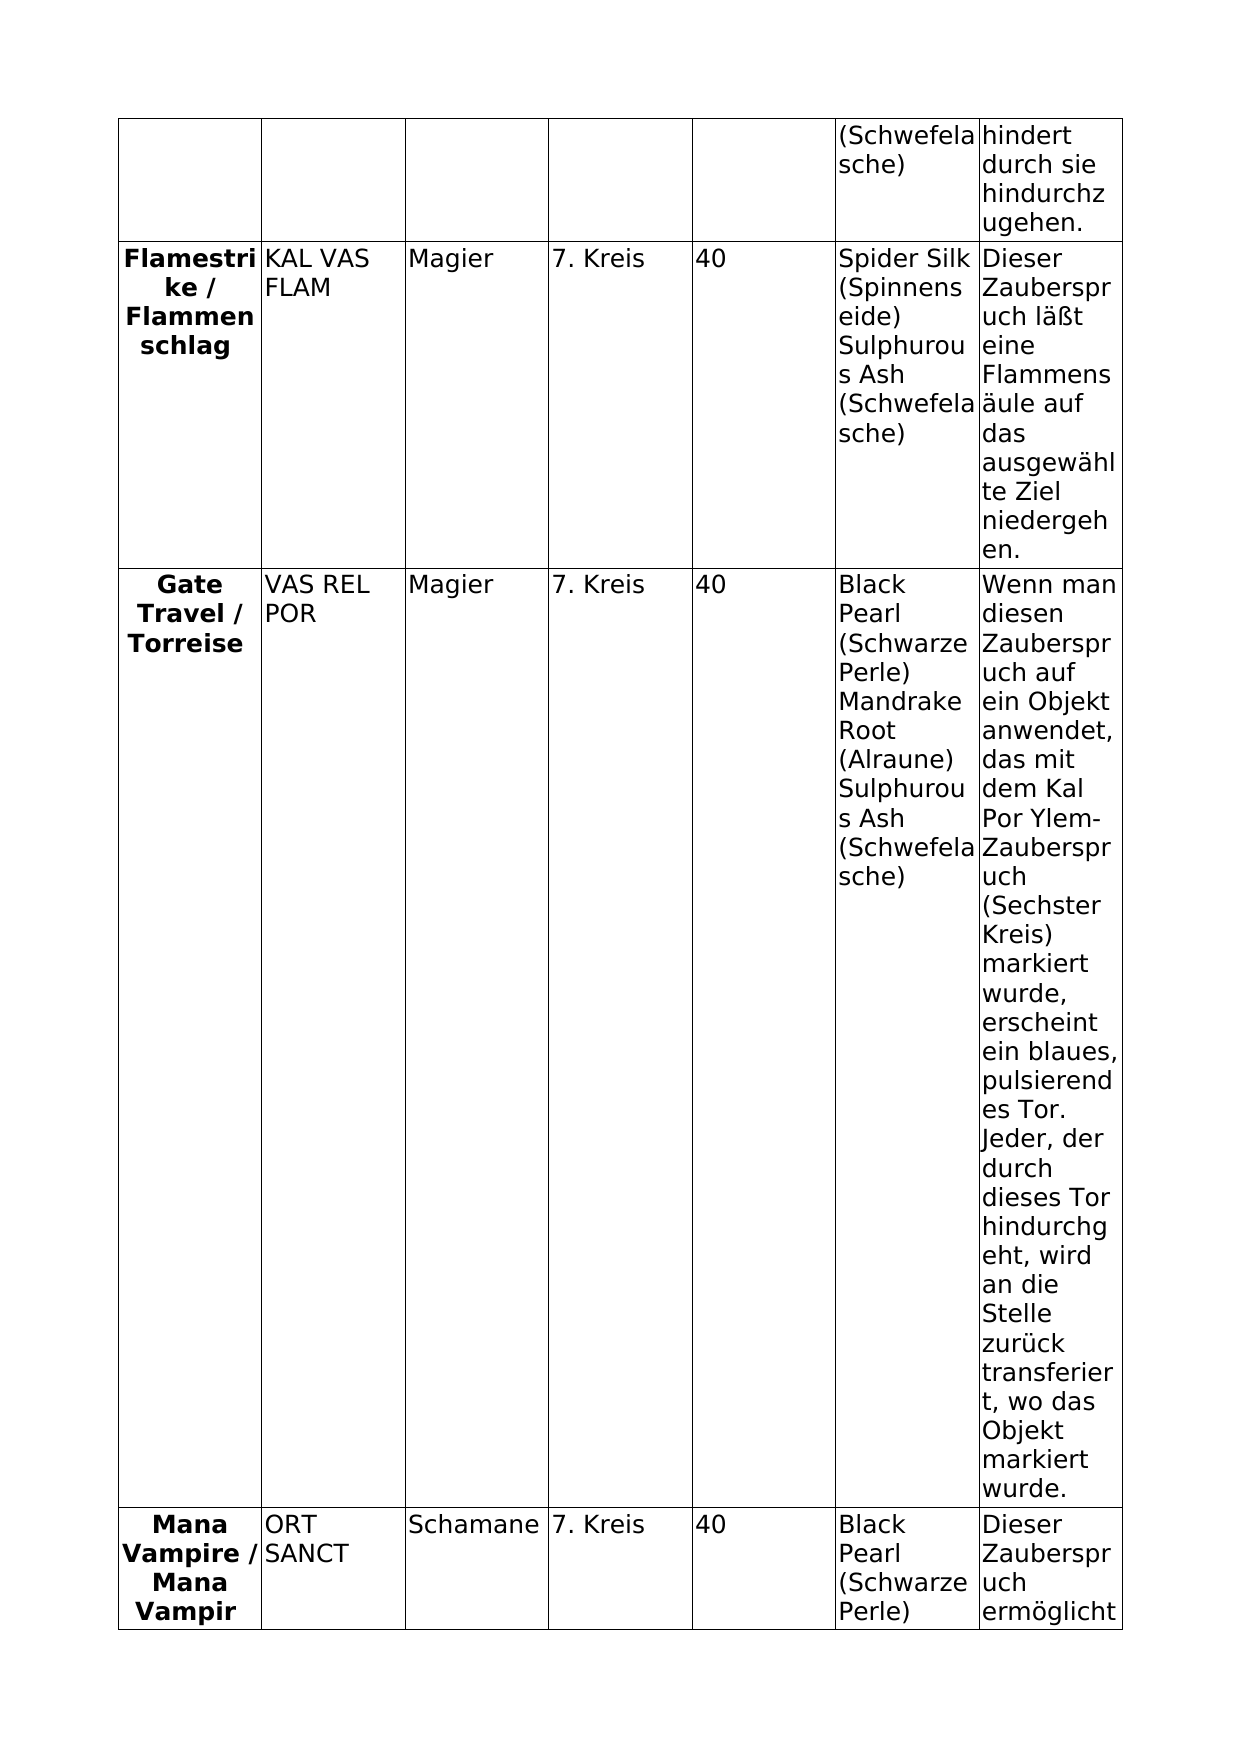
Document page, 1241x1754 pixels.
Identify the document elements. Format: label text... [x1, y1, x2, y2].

table_cell Schamane [406, 1508, 548, 1629]
table_cell 7. Kreis [549, 242, 692, 567]
table_cell [693, 119, 835, 241]
table_cell Dieser Zauberspruch ermöglicht [980, 1508, 1122, 1629]
table_cell Spider Silk (Spinnenseide) Sulphurous Ash (Schwefelasche) [836, 242, 979, 567]
table_cell [549, 119, 692, 241]
table_cell 7. Kreis [549, 569, 692, 1507]
table_cell 40 [693, 242, 835, 567]
table_cell 40 [693, 1508, 835, 1629]
table_cell [406, 119, 548, 241]
table_cell ORT SANCT [262, 1508, 405, 1629]
table_cell hindert durch sie hindurchzugehen. [980, 119, 1122, 241]
table_cell Gate Travel / Torreise [119, 569, 261, 1507]
table_cell Black Pearl (Schwarze Perle) [836, 1508, 979, 1629]
table_cell Mana Vampire / Mana Vampir [119, 1508, 261, 1629]
table_cell 7. Kreis [549, 1508, 692, 1629]
table_cell VAS REL POR [262, 569, 405, 1507]
table_cell Flamestrike / Flammenschlag [119, 242, 261, 567]
table_cell KAL VAS FLAM [262, 242, 405, 567]
table_cell (Schwefelasche) [836, 119, 979, 241]
table_cell [119, 119, 261, 241]
table_cell 40 [693, 569, 835, 1507]
table_cell [262, 119, 405, 241]
table_cell Black Pearl (Schwarze Perle) Mandrake Root (Alraune) Sulphurous Ash (Schwefelasche) [836, 569, 979, 1507]
table_cell Magier [406, 242, 548, 567]
table_cell Magier [406, 569, 548, 1507]
table_cell Dieser Zauberspruch läßt eine Flammensäule auf das ausgewählte Ziel niedergehen. [980, 242, 1122, 567]
table_cell Wenn man diesen Zauberspruch auf ein Objekt anwendet, das mit dem Kal Por Ylem-Zauberspruch (Sechster Kreis) markiert wurde, erscheint ein blaues, pulsierendes Tor. Jeder, der durch dieses Tor hindurchgeht, wird an die Stelle zurück transferiert, wo das Objekt markiert wurde. [980, 569, 1122, 1507]
